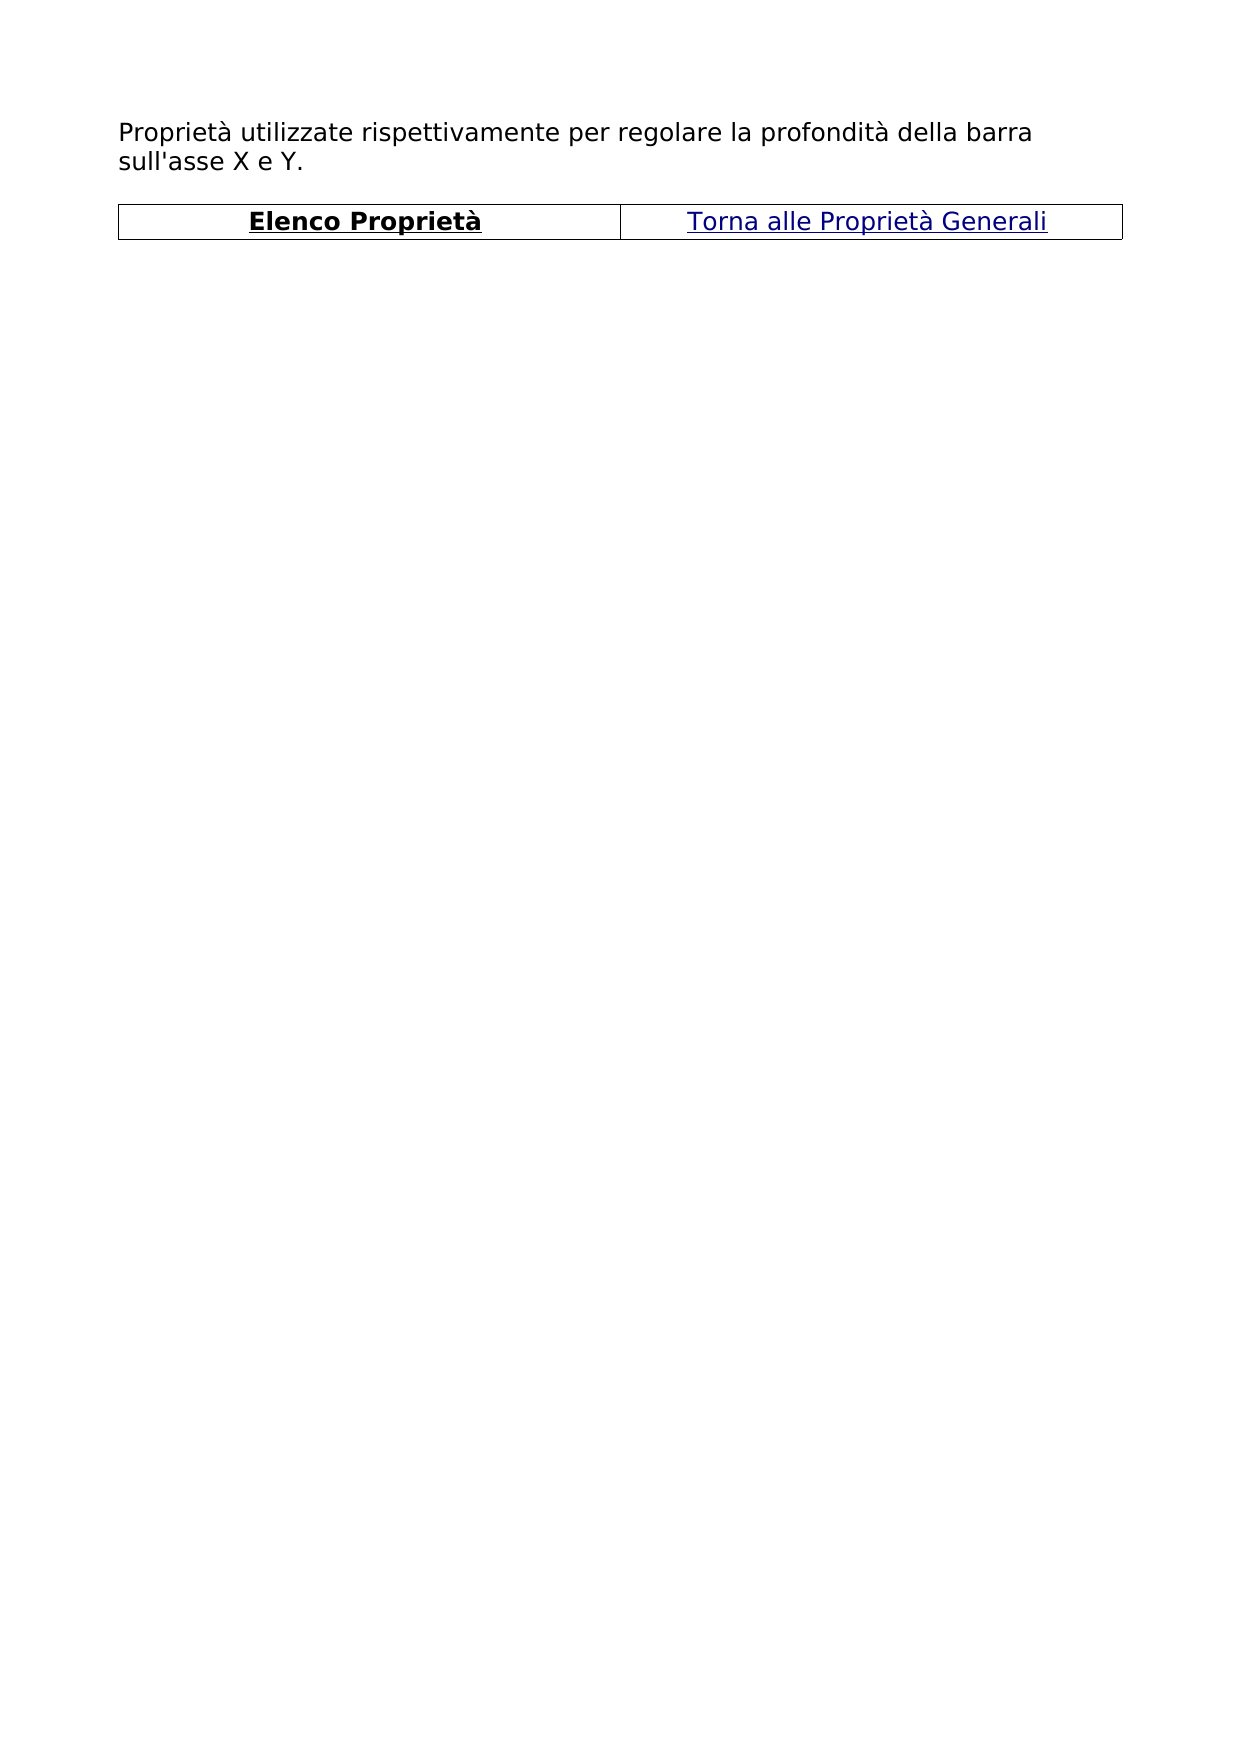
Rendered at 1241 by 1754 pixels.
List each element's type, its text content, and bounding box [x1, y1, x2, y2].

text Proprietà utilizzate rispettivamente per regolare la profondità della barra sull'asse X e Y. [118, 118, 1122, 176]
table_header Elenco Proprietà [119, 205, 620, 239]
table_header Torna alle Proprietà Generali [621, 205, 1122, 239]
